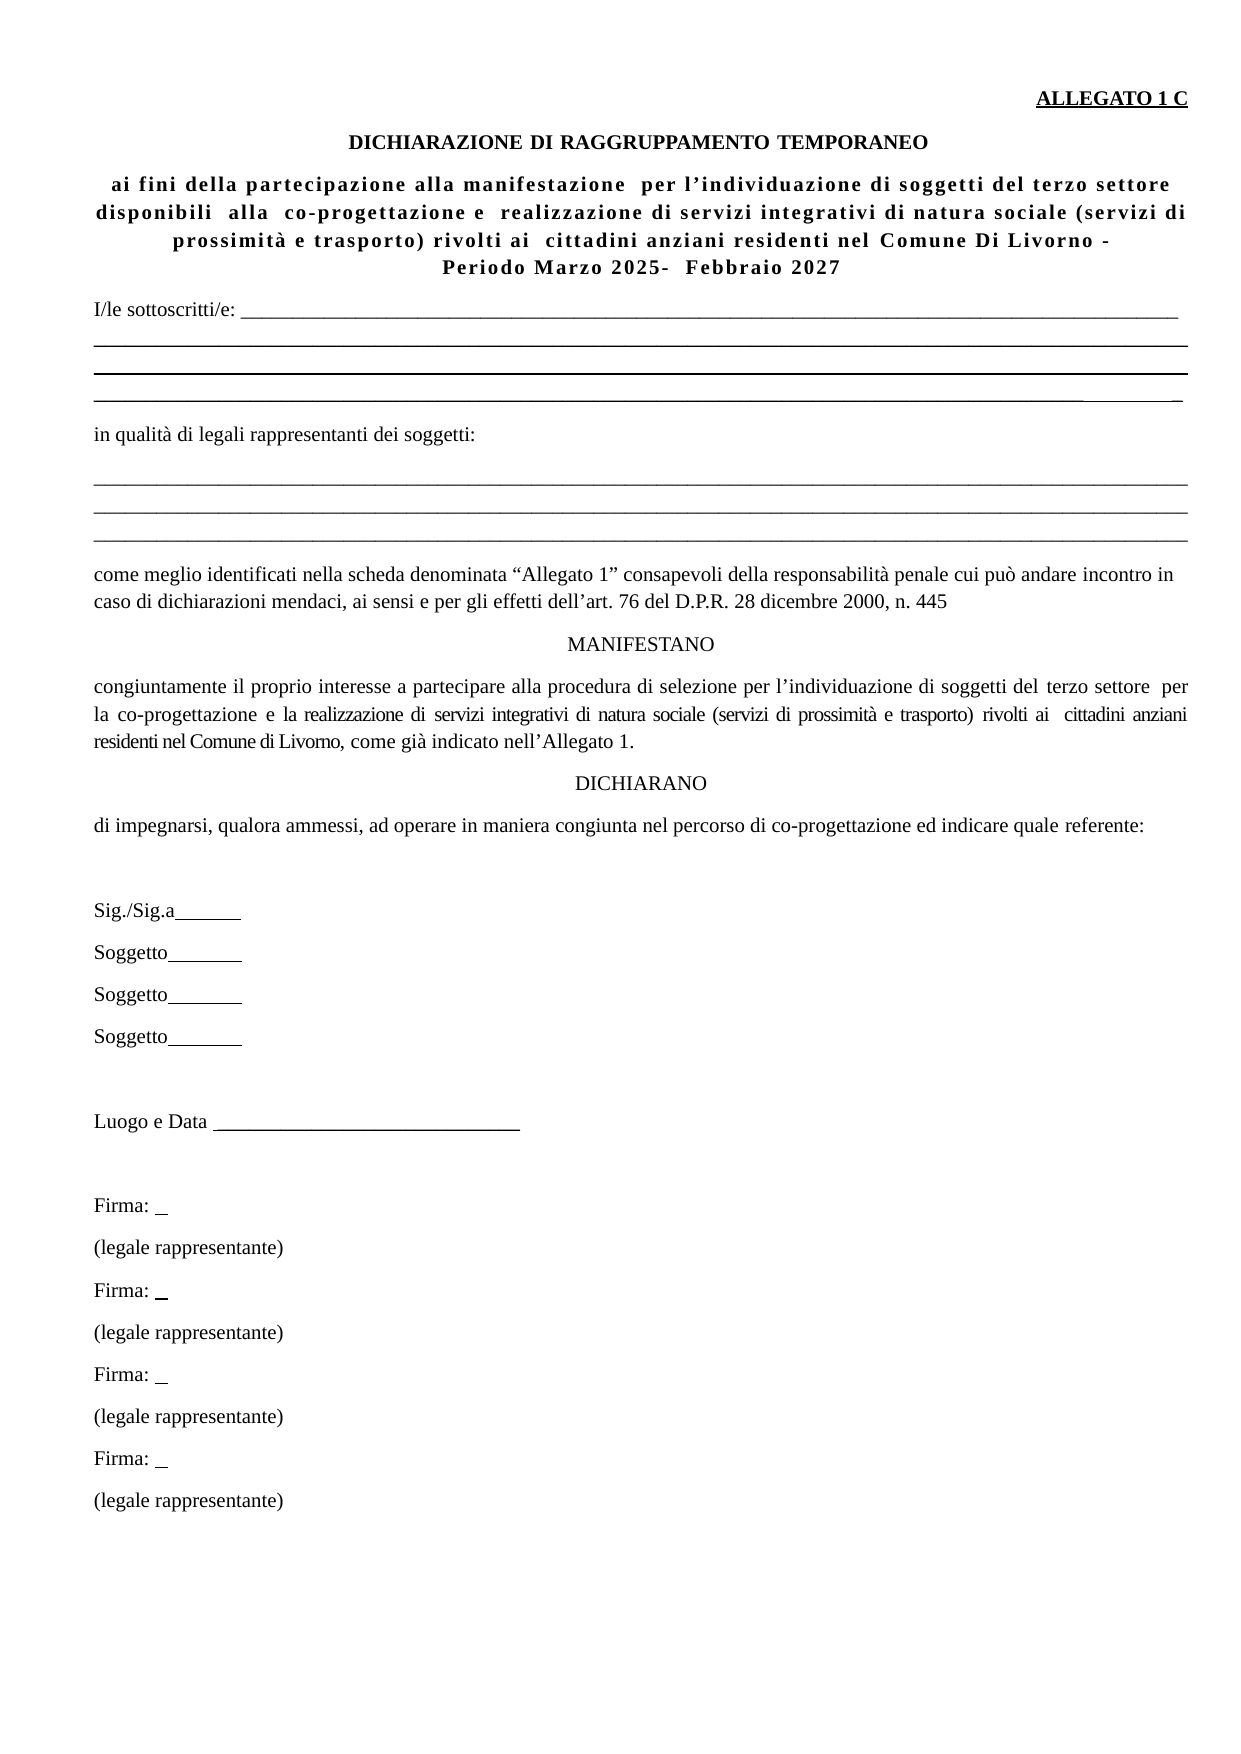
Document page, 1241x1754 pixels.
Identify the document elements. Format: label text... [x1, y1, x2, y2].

text Sig./Sig.a [94, 898, 1188, 922]
text Firma: [94, 1193, 1188, 1217]
text MANIFESTANO [94, 632, 1188, 656]
text Firma: [94, 1362, 1188, 1386]
list ALLEGATO 1 C [94, 85, 1188, 109]
text Firma: [94, 1277, 1188, 1302]
text Firma: [94, 1446, 1188, 1470]
text AI FINI DELLA PARTECIPAZIONE ALLA MANIFESTAZIONE per l’individuazione di soggetti del terzo settore disponibili alla co-progettazione e realizzazione di servizi integrativi di natura sociale (servizi di prossimità e trasporto) rivolti ai cittadini anziani residenti nel Comune di Livorno - periodo Marzo 2025- Febbraio 2027 [94, 172, 1188, 279]
text Luogo e Data _____________________________ [94, 1109, 1188, 1133]
text _________________________________________________________________________________________________________ [94, 347, 1188, 373]
text di impegnarsi, qualora ammessi, ad operare in maniera congiunta nel percorso di co-progettazione ed indicare quale referente: [94, 813, 1188, 837]
text _________________________________________________________________________________________________________ [94, 486, 1188, 513]
text Soggetto [94, 982, 1188, 1006]
text DICHIARAZIONE DI RAGGRUPPAMENTO TEMPORANEO [94, 130, 1188, 154]
text DICHIARANO [94, 771, 1188, 795]
text _________________________________________________________________________________________________________ [94, 464, 1188, 485]
text (legale rappresentante) [94, 1235, 1188, 1259]
text (legale rappresentante) [94, 1404, 1188, 1428]
text _________________________________________________________________________________________________________ [94, 514, 1188, 541]
text come meglio identificati nella scheda denominata “Allegato 1” consapevoli della responsabilità penale cui può andare incontro in caso di dichiarazioni mendaci, ai sensi e per gli effetti dell’art. 76 del D.P.R. 28 dicembre 2000, n. 445 [94, 562, 1188, 613]
text Soggetto [94, 1024, 1188, 1048]
text I/le sottoscritti/e: __________________________________________________________________________________________ _________________________________________________________________________________________________________ [94, 297, 1188, 346]
text congiuntamente il proprio interesse a partecipare alla procedura di selezione per l’individuazione di soggetti del terzo settore per la co-progettazione e la realizzazione di servizi integrativi di natura sociale (servizi di prossimità e trasporto) rivolti ai cittadini anziani residenti nel Comune di Livorno, come già indicato nell’Allegato 1. [94, 674, 1188, 753]
text Soggetto [94, 940, 1188, 964]
text in qualità di legali rappresentanti dei soggetti: [94, 422, 1188, 446]
text (legale rappresentante) [94, 1320, 1188, 1344]
text _______________________________________________________________________________________________ _ [94, 375, 1188, 404]
text (legale rappresentante) [94, 1488, 1188, 1512]
